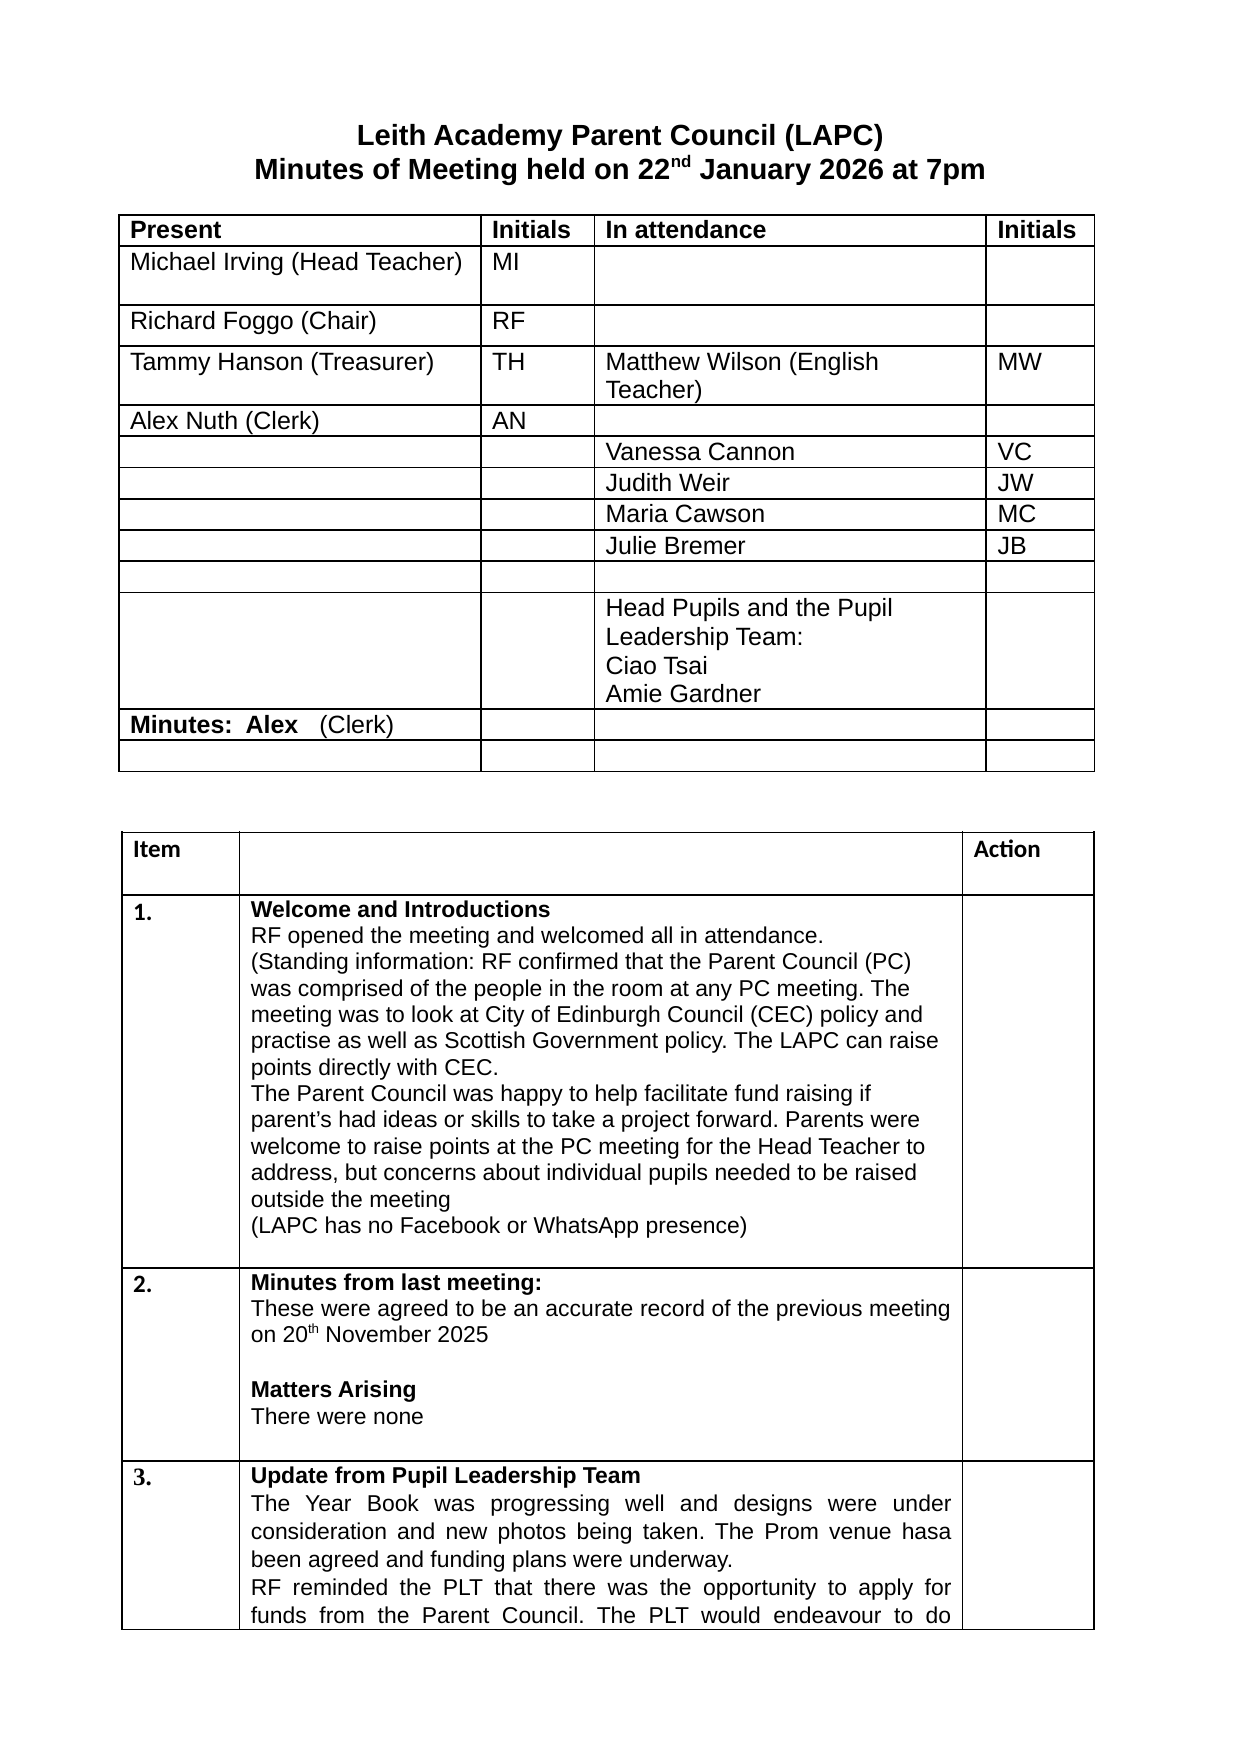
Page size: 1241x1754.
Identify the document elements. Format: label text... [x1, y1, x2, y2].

table_cell [482, 593, 594, 708]
table_cell Judith Weir [595, 468, 985, 498]
table_cell [963, 1269, 1093, 1460]
table_cell [482, 468, 594, 498]
table_cell [482, 710, 594, 739]
table_cell 1. [123, 896, 239, 1267]
table_cell MC [987, 500, 1094, 529]
table_cell [595, 306, 985, 345]
table_cell Vanessa Cannon [595, 437, 985, 467]
table_cell TH [482, 347, 594, 404]
table_cell RF [482, 306, 594, 345]
table_cell [120, 500, 480, 529]
table_header Initials [482, 216, 594, 245]
table_cell [482, 437, 594, 467]
table_cell Welcome and Introductions RF opened the meeting and welcomed all in attendance. (Standing information: RF confirmed that the Parent Council (PC) was comprised of the people in the room at any PC meeting. The meeting was to look at City of Edinburgh Council (CEC) policy and practise as well as Scottish Government policy. The LAPC can raise points directly with CEC. The Parent Council was happy to help facilitate fund raising if parent’s had ideas or skills to take a project forward. Parents were welcome to raise points at the PC meeting for the Head Teacher to address, but concerns about individual pupils needed to be raised outside the meeting (LAPC has no Facebook or WhatsApp presence) [240, 896, 962, 1267]
table_cell Julie Bremer [595, 531, 985, 560]
table_cell Michael Irving (Head Teacher) [120, 247, 480, 304]
table_header Item [123, 833, 239, 894]
table_header [240, 833, 962, 894]
table_cell [595, 406, 985, 435]
table_cell [987, 306, 1094, 345]
table_cell 2. [123, 1269, 239, 1460]
table_cell Minutes: Alex (Clerk) [120, 710, 480, 739]
table_cell [987, 406, 1094, 435]
text Minutes of Meeting held on 22nd January 2026 at 7pm [118, 152, 1122, 185]
table_header Action [963, 833, 1093, 894]
table_cell Richard Foggo (Chair) [120, 306, 480, 345]
table_cell [595, 247, 985, 304]
table_cell [120, 562, 480, 592]
table_cell [482, 531, 594, 560]
table_cell Head Pupils and the Pupil Leadership Team: Ciao Tsai Amie Gardner [595, 593, 985, 708]
table_cell Maria Cawson [595, 500, 985, 529]
table_cell MI [482, 247, 594, 304]
table_cell [120, 741, 480, 771]
table_header In attendance [595, 216, 985, 245]
table_cell [987, 741, 1094, 771]
table_cell [595, 741, 985, 771]
table_cell [482, 500, 594, 529]
table_cell [987, 247, 1094, 304]
table_cell Alex Nuth (Clerk) [120, 406, 480, 435]
table_cell Minutes from last meeting: These were agreed to be an accurate record of the previous meeting on 20th November 2025 Matters Arising There were none [240, 1269, 962, 1460]
table_cell Update from Pupil Leadership Team The Year Book was progressing well and designs were under consideration and new photos being taken. The Prom venue hasa been agreed and funding plans were underway. RF reminded the PLT that there was the opportunity to apply for funds from the Parent Council. The PLT would endeavour to do [240, 1462, 962, 1629]
table_cell [120, 593, 480, 708]
table_cell [987, 562, 1094, 592]
table_cell [963, 1462, 1093, 1629]
table_cell [120, 531, 480, 560]
table_cell VC [987, 437, 1094, 467]
table_cell 3. [123, 1462, 239, 1629]
table_cell MW [987, 347, 1094, 404]
table_cell Tammy Hanson (Treasurer) [120, 347, 480, 404]
table_cell [963, 896, 1093, 1267]
table_cell JB [987, 531, 1094, 560]
table_cell [987, 593, 1094, 708]
table_cell JW [987, 468, 1094, 498]
table_cell [595, 562, 985, 592]
table_cell [482, 562, 594, 592]
table_header Present [120, 216, 480, 245]
text Leith Academy Parent Council (LAPC) [118, 118, 1122, 152]
table_header Initials [987, 216, 1094, 245]
table_cell Matthew Wilson (English Teacher) [595, 347, 985, 404]
table_cell [120, 468, 480, 498]
table_cell [595, 710, 985, 739]
table_cell [120, 437, 480, 467]
table_cell [482, 741, 594, 771]
table_cell AN [482, 406, 594, 435]
table_cell [987, 710, 1094, 739]
